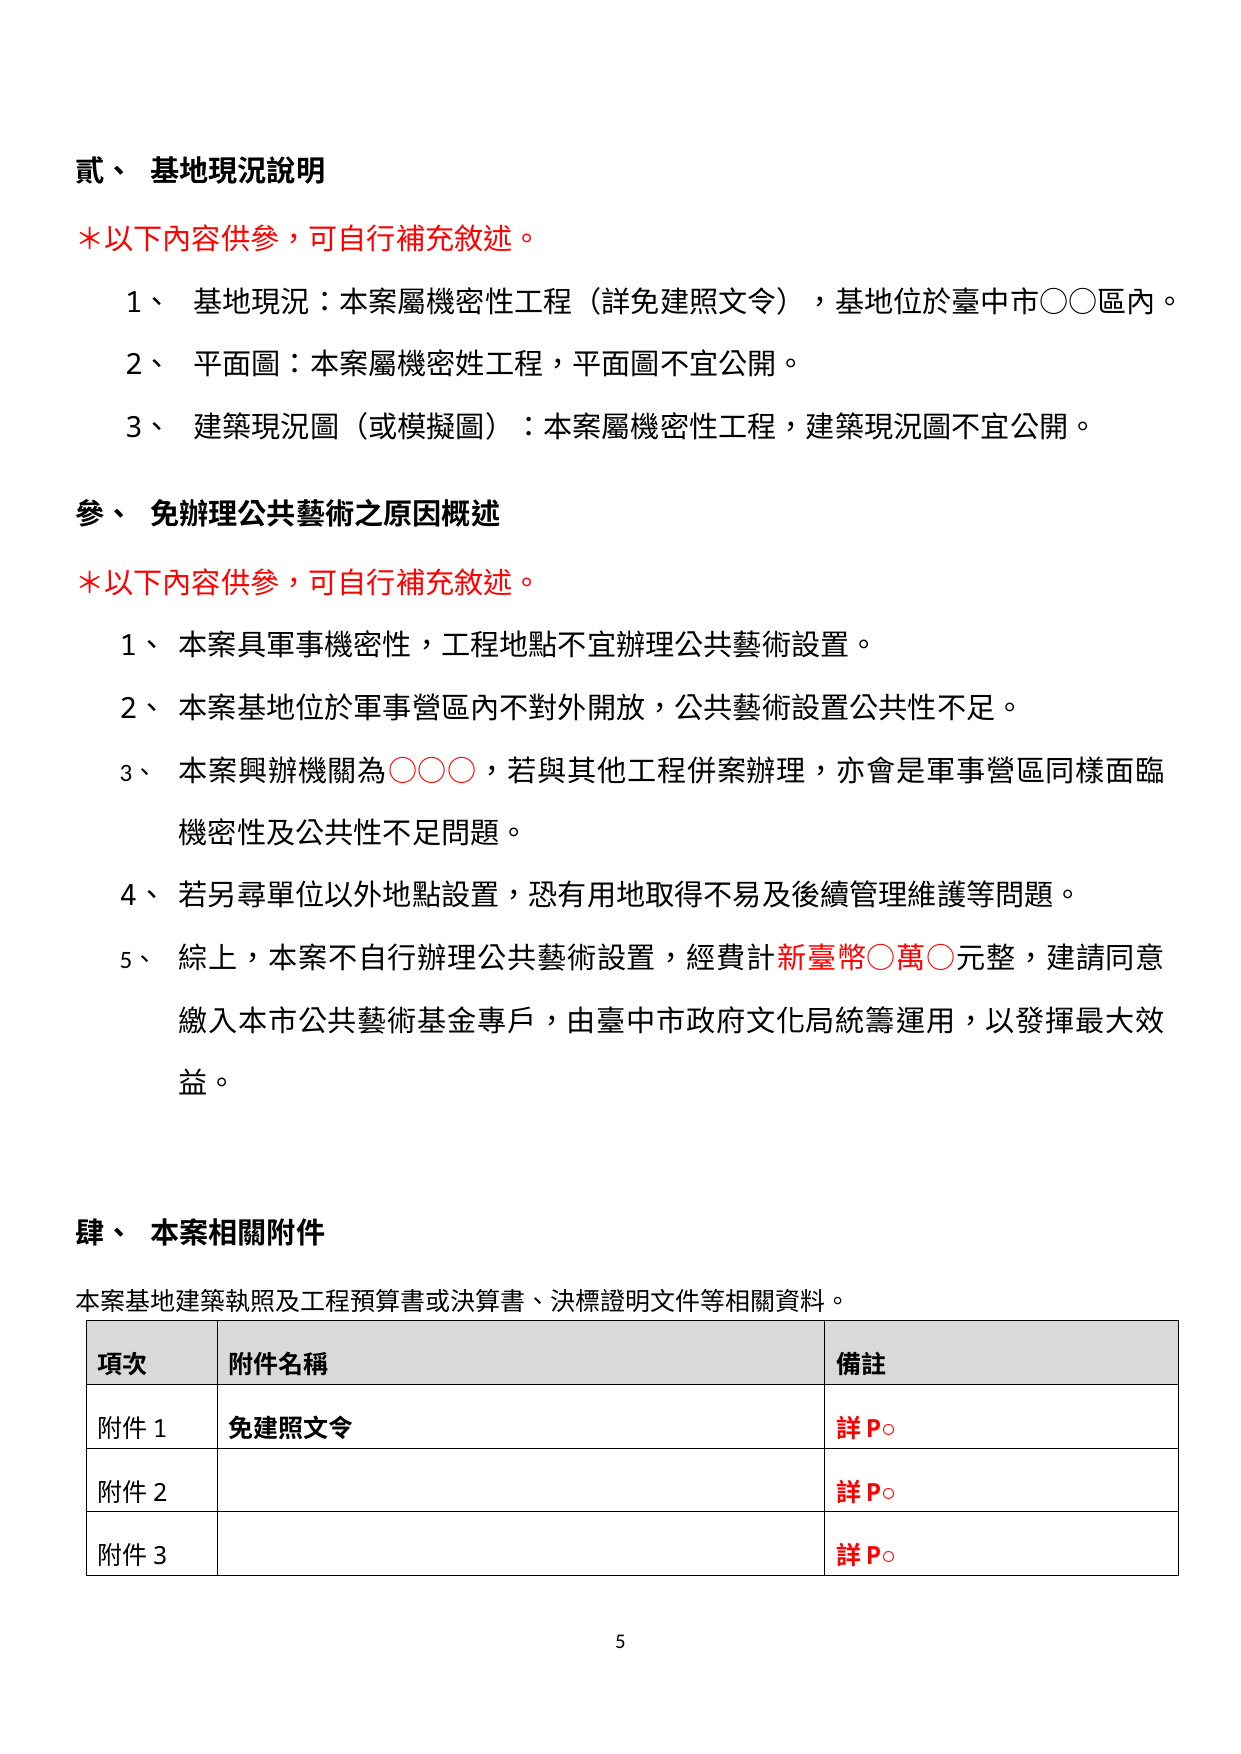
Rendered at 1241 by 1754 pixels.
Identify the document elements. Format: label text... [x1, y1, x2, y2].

table_cell [218, 1449, 824, 1511]
list 若另尋單位以外地點設置，恐有用地取得不易及後續管理維護等問題。 [119, 852, 1165, 914]
table_cell 附件3 [87, 1512, 217, 1574]
text ＊以下內容供參，可自行補充敘述。 [75, 539, 1165, 602]
table_cell 免建照文令 [218, 1385, 824, 1447]
list 本案具軍事機密性，工程地點不宜辦理公共藝術設置。 [119, 602, 1165, 664]
text 本案基地建築執照及工程預算書或決算書、決標證明文件等相關資料。 [75, 1258, 1165, 1320]
list 綜上，本案不自行辦理公共藝術設置，經費計新臺幣○萬○元整，建請同意繳入本市公共藝術基金專戶，由臺中市政府文化局統籌運用，以發揮最大效益。 [119, 914, 1165, 1102]
table_header 項次 [87, 1321, 217, 1384]
list 本案相關附件 [75, 1189, 1165, 1252]
table_cell [218, 1512, 824, 1574]
list 平面圖：本案屬機密姓工程，平面圖不宜公開。 [125, 320, 1165, 383]
list 建築現況圖（或模擬圖）：本案屬機密性工程，建築現況圖不宜公開。 [125, 383, 1165, 445]
table_cell 附件2 [87, 1449, 217, 1511]
list 本案興辦機關為○○○，若與其他工程併案辦理，亦會是軍事營區同樣面臨機密性及公共性不足問題。 [119, 727, 1165, 852]
list 本案基地位於軍事營區內不對外開放，公共藝術設置公共性不足。 [119, 664, 1165, 727]
list 基地現況說明 [75, 127, 1165, 189]
text ＊以下內容供參，可自行補充敘述。 [75, 195, 1165, 258]
table_cell 附件1 [87, 1385, 217, 1447]
table_header 附件名稱 [218, 1321, 824, 1384]
list 基地現況：本案屬機密性工程（詳免建照文令），基地位於臺中市○○區內。 [125, 258, 1165, 320]
table_cell 詳P○ [825, 1385, 1178, 1447]
table_header 備註 [825, 1321, 1178, 1384]
table_cell 詳P○ [825, 1512, 1178, 1574]
table_cell 詳P○ [825, 1449, 1178, 1511]
list 免辦理公共藝術之原因概述 [75, 470, 1165, 533]
